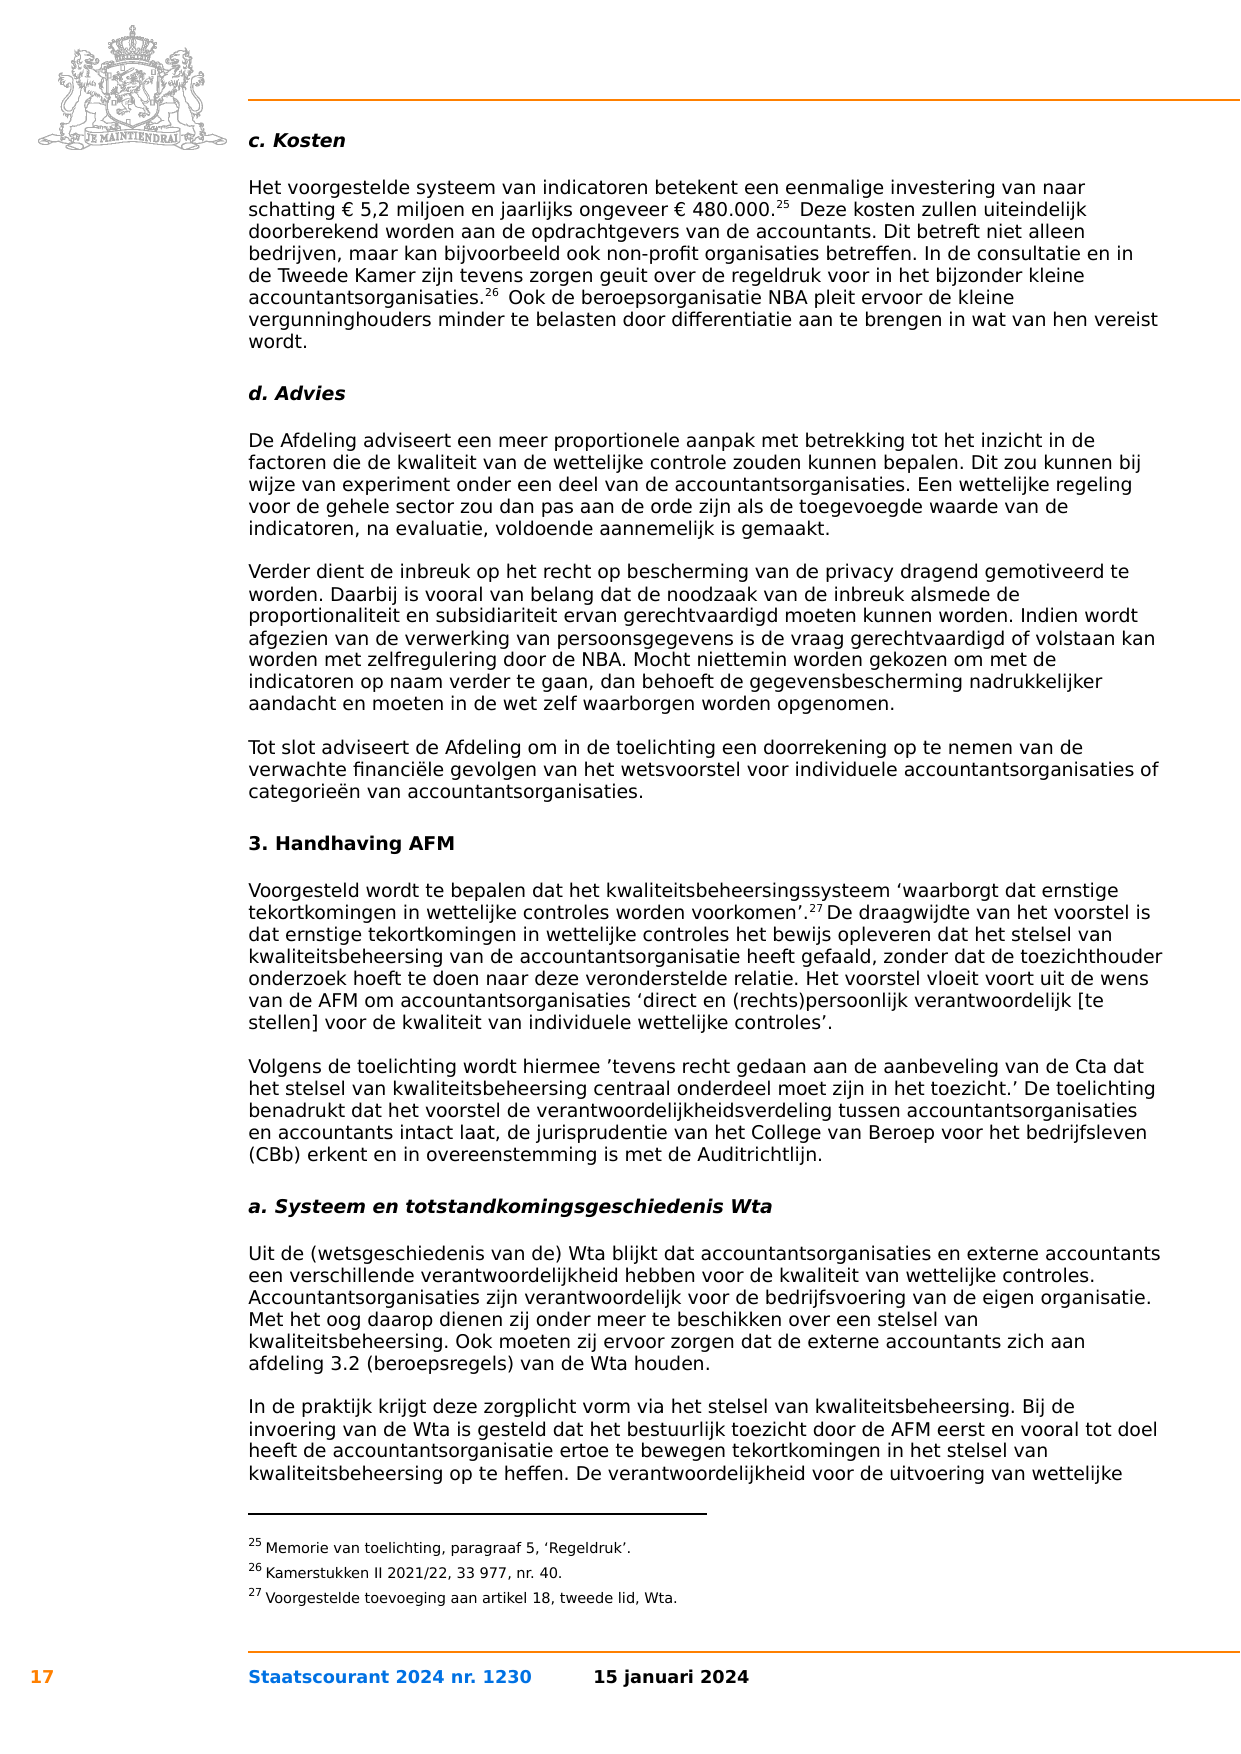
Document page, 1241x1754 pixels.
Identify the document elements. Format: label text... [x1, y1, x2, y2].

subtitle c. Kosten [248, 130, 1163, 152]
text In de praktijk krijgt deze zorgplicht vorm via het stelsel van kwaliteitsbeheersing. Bij de invoering van de Wta is gesteld dat het bestuurlijk toezicht door de AFM eerst en vooral tot doel heeft de accountantsorganisatie ertoe te bewegen tekortkomingen in het stelsel van kwaliteitsbeheersing op te heffen. De verantwoordelijkheid voor de uitvoering van wettelijke [248, 1396, 1163, 1484]
text Voorgesteld wordt te bepalen dat het kwaliteitsbeheersingssysteem ‘waarborgt dat ernstige tekortkomingen in wettelijke controles worden voorkomen’.De draagwijdte van het voorstel is dat ernstige tekortkomingen in wettelijke controles het bewijs opleveren dat het stelsel van kwaliteitsbeheersing van de accountantsorganisatie heeft gefaald, zonder dat de toezichthouder onderzoek hoeft te doen naar deze veronderstelde relatie. Het voorstel vloeit voort uit de wens van de AFM om accountantsorganisaties ‘direct en (rechts)persoonlijk verantwoordelijk [te stellen] voor de kwaliteit van individuele wettelijke controles’. [248, 880, 1163, 1034]
text De Afdeling adviseert een meer proportionele aanpak met betrekking tot het inzicht in de factoren die de kwaliteit van de wettelijke controle zouden kunnen bepalen. Dit zou kunnen bij wijze van experiment onder een deel van de accountantsorganisaties. Een wettelijke regeling voor de gehele sector zou dan pas aan de orde zijn als de toegevoegde waarde van de indicatoren, na evaluatie, voldoende aannemelijk is gemaakt. [248, 430, 1163, 539]
subtitle a. Systeem en totstandkomingsgeschiedenis Wta [248, 1196, 1163, 1218]
text Volgens de toelichting wordt hiermee ’tevens recht gedaan aan de aanbeveling van de Cta dat het stelsel van kwaliteitsbeheersing centraal onderdeel moet zijn in het toezicht.’ De toelichting benadrukt dat het voorstel de verantwoordelijkheidsverdeling tussen accountantsorganisaties en accountants intact laat, de jurisprudentie van het College van Beroep voor het bedrijfsleven (CBb) erkent en in overeenstemming is met de Auditrichtlijn. [248, 1056, 1163, 1166]
subtitle d. Advies [248, 383, 1163, 405]
text Uit de (wetsgeschiedenis van de) Wta blijkt dat accountantsorganisaties en externe accountants een verschillende verantwoordelijkheid hebben voor de kwaliteit van wettelijke controles. Accountantsorganisaties zijn verantwoordelijk voor de bedrijfsvoering van de eigen organisatie. Met het oog daarop dienen zij onder meer te beschikken over een stelsel van kwaliteitsbeheersing. Ook moeten zij ervoor zorgen dat de externe accountants zich aan afdeling 3.2 (beroepsregels) van de Wta houden. [248, 1243, 1163, 1374]
picture [38, 25, 227, 150]
text Tot slot adviseert de Afdeling om in de toelichting een doorrekening op te nemen van de verwachte financiële gevolgen van het wetsvoorstel voor individuele accountantsorganisaties of categorieën van accountantsorganisaties. [248, 737, 1163, 803]
subtitle 3. Handhaving AFM [248, 833, 1163, 855]
text Verder dient de inbreuk op het recht op bescherming van de privacy dragend gemotiveerd te worden. Daarbij is vooral van belang dat de noodzaak van de inbreuk alsmede de proportionaliteit en subsidiariteit ervan gerechtvaardigd moeten kunnen worden. Indien wordt afgezien van de verwerking van persoonsgegevens is de vraag gerechtvaardigd of volstaan kan worden met zelfregulering door de NBA. Mocht niettemin worden gekozen om met de indicatoren op naam verder te gaan, dan behoeft de gegevensbescherming nadrukkelijker aandacht en moeten in de wet zelf waarborgen worden opgenomen. [248, 561, 1163, 715]
text Kamerstukken II 2021/22, 33 977, nr. 40. [248, 1561, 1163, 1583]
text Het voorgestelde systeem van indicatoren betekent een eenmalige investering van naar schatting € 5,2 miljoen en jaarlijks ongeveer € 480.000. Deze kosten zullen uiteindelijk doorberekend worden aan de opdrachtgevers van de accountants. Dit betreft niet alleen bedrijven, maar kan bijvoorbeeld ook non-profit organisaties betreffen. In de consultatie en in de Tweede Kamer zijn tevens zorgen geuit over de regeldruk voor in het bijzonder kleine accountantsorganisaties. Ook de beroepsorganisatie NBA pleit ervoor de kleine vergunninghouders minder te belasten door differentiatie aan te brengen in wat van hen vereist wordt. [248, 177, 1163, 353]
text Voorgestelde toevoeging aan artikel 18, tweede lid, Wta. [248, 1586, 1163, 1608]
text Memorie van toelichting, paragraaf 5, ‘Regeldruk’. [248, 1536, 1163, 1558]
